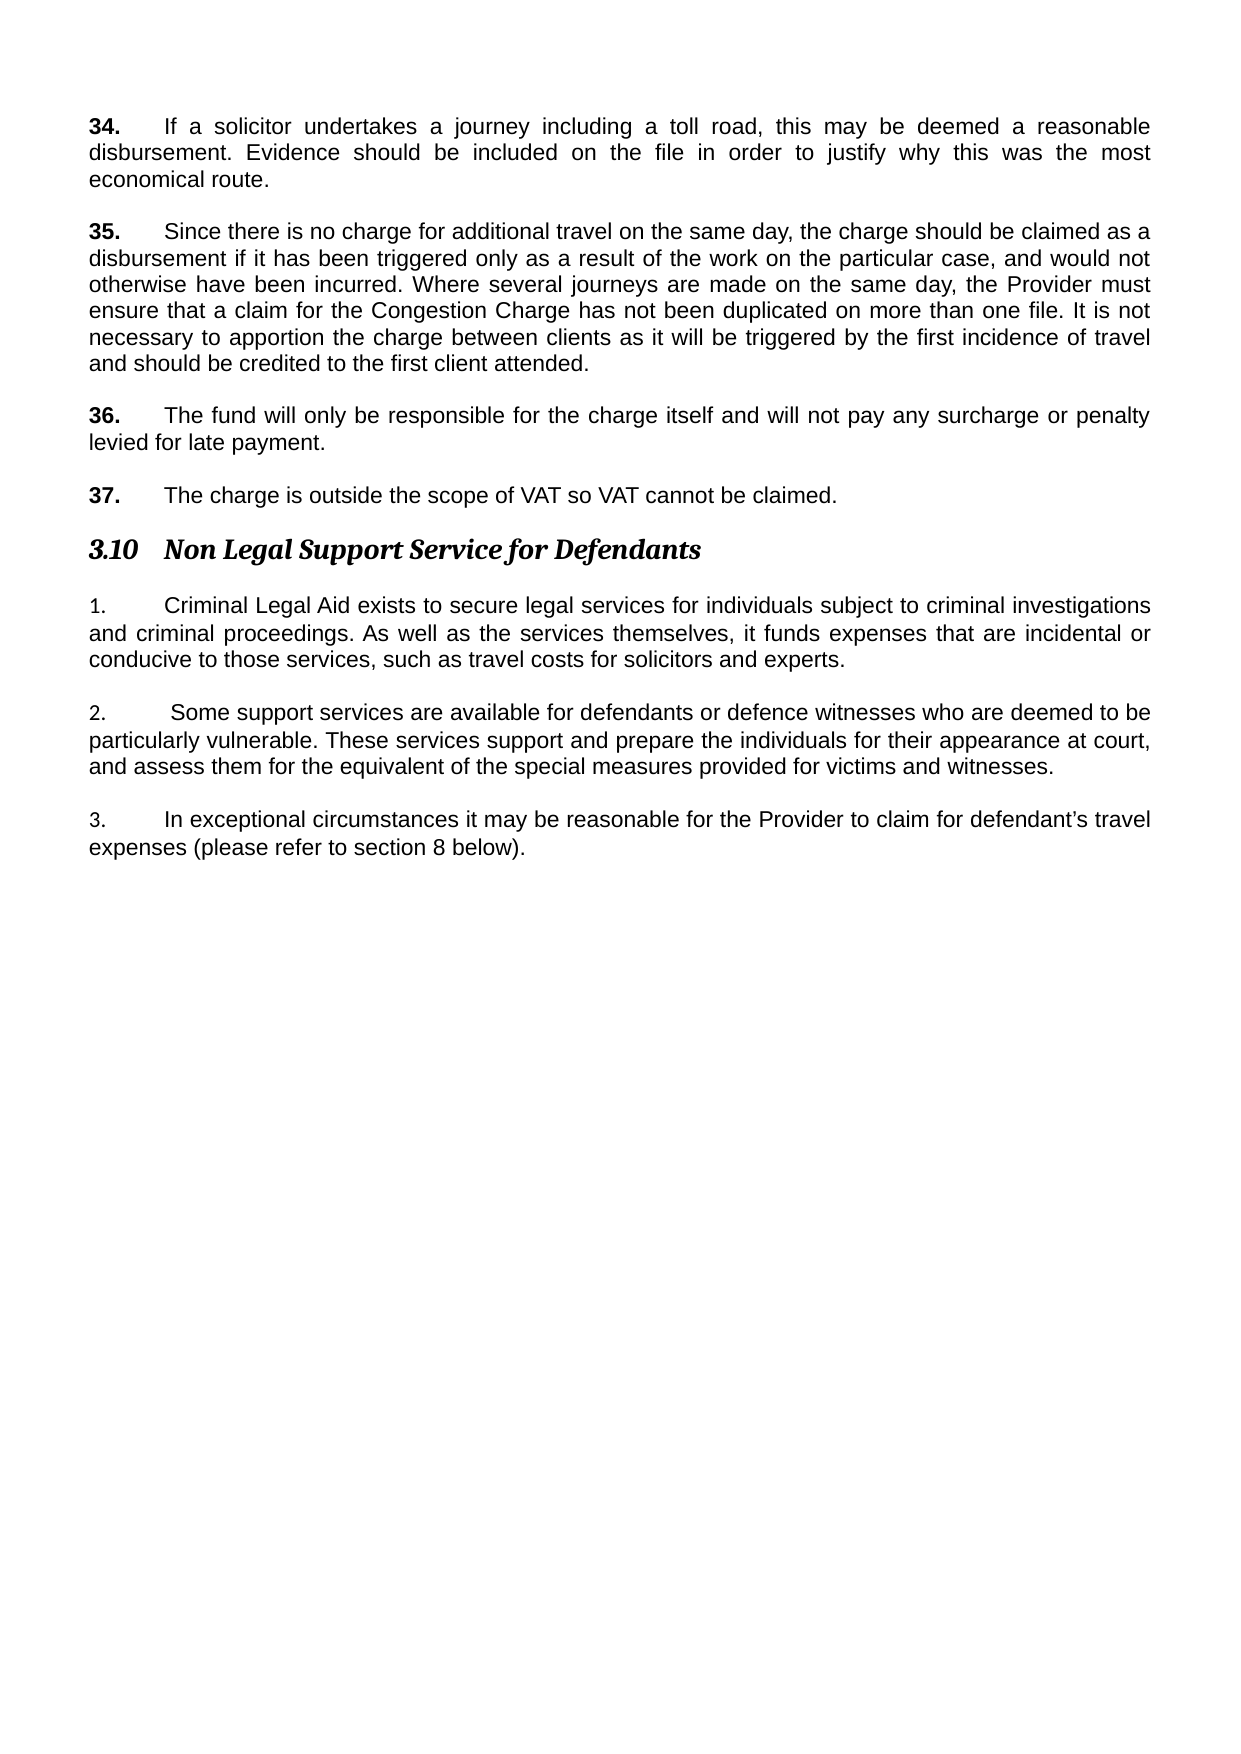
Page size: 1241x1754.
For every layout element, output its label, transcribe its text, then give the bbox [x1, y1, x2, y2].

list Some support services are available for defendants or defence witnesses who are deemed to be particularly vulnerable. These services support and prepare the individuals for their appearance at court, and assess them for the equivalent of the special measures provided for victims and witnesses. [89, 698, 1152, 779]
list Non Legal Support Service for Defendants [89, 533, 1163, 566]
list If a solicitor undertakes a journey including a toll road, this may be deemed a reasonable disbursement. Evidence should be included on the file in order to justify why this was the most economical route. [89, 113, 1152, 192]
list In exceptional circumstances it may be reasonable for the Provider to claim for defendant’s travel expenses (please refer to section 8 below). [89, 806, 1152, 860]
list Since there is no charge for additional travel on the same day, the charge should be claimed as a disbursement if it has been triggered only as a result of the work on the particular case, and would not otherwise have been incurred. Where several journeys are made on the same day, the Provider must ensure that a claim for the Congestion Charge has not been duplicated on more than one file. It is not necessary to apportion the charge between clients as it will be triggered by the first incidence of travel and should be credited to the first client attended. [89, 218, 1152, 376]
list The charge is outside the scope of VAT so VAT cannot be claimed. [89, 482, 1163, 508]
list Criminal Legal Aid exists to secure legal services for individuals subject to criminal investigations and criminal proceedings. As well as the services themselves, it funds expenses that are incidental or conducive to those services, such as travel costs for solicitors and experts. [89, 591, 1152, 672]
list The fund will only be responsible for the charge itself and will not pay any surcharge or penalty levied for late payment. [89, 402, 1152, 455]
